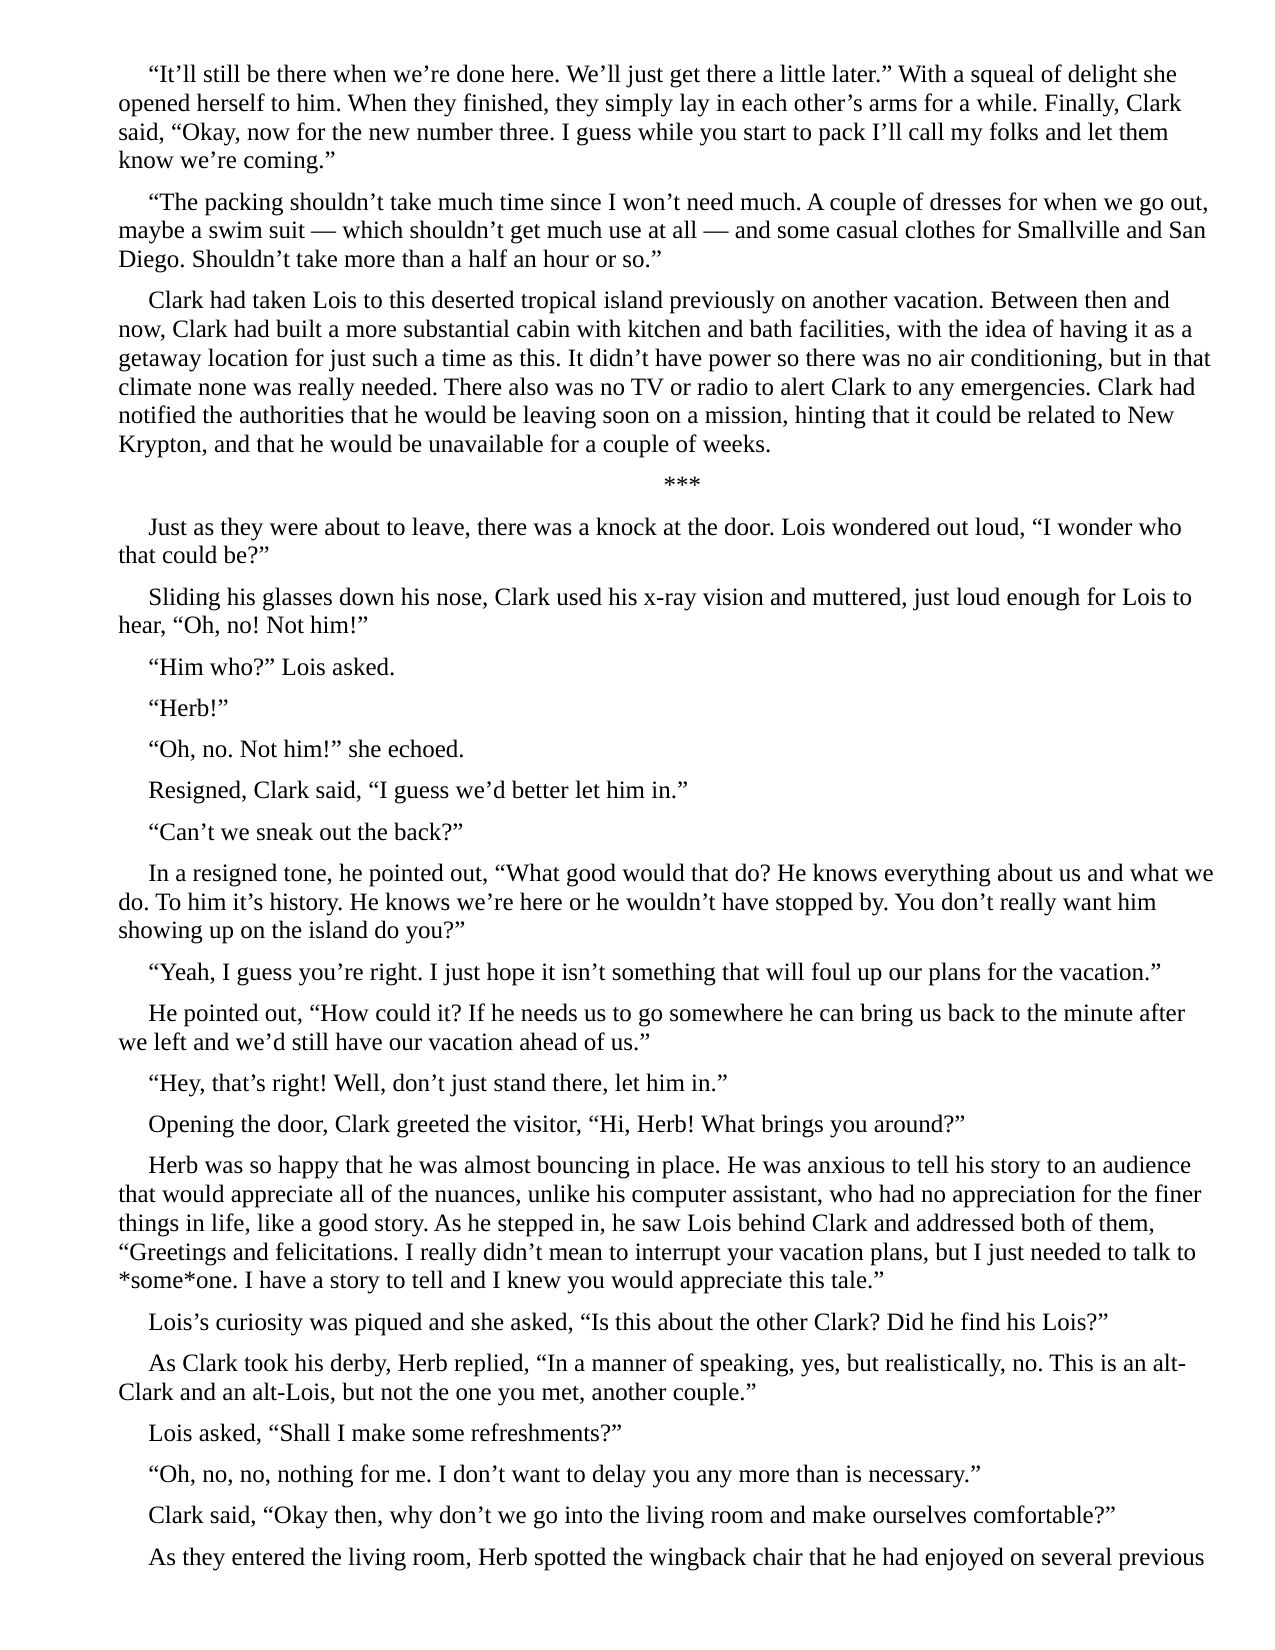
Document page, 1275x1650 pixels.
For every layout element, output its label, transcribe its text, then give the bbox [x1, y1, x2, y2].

text “Yeah, I guess you’re right. I just hope it isn’t something that will foul up our plans for the vacation.” [118, 957, 1216, 985]
text “The packing shouldn’t take much time since I won’t need much. A couple of dresses for when we go out, maybe a swim suit — which shouldn’t get much use at all — and some casual clothes for Smallville and San Diego. Shouldn’t take more than a half an hour or so.” [118, 187, 1216, 273]
text In a resigned tone, he pointed out, “What good would that do? He knows everything about us and what we do. To him it’s history. He knows we’re here or he wouldn’t have stopped by. You don’t really want him showing up on the island do you?” [118, 858, 1216, 944]
text Clark said, “Okay then, why don’t we go into the living room and make ourselves comfortable?” [118, 1500, 1216, 1529]
text As Clark took his derby, Herb replied, “In a manner of speaking, yes, but realistically, no. This is an alt-Clark and an alt-Lois, but not the one you met, another couple.” [118, 1348, 1216, 1405]
text *** [118, 470, 1216, 499]
text Clark had taken Lois to this deserted tropical island previously on another vacation. Between then and now, Clark had built a more substantial cabin with kitchen and bath facilities, with the idea of having it as a getaway location for just such a time as this. It didn’t have power so there was no air conditioning, but in that climate none was really needed. There also was no TV or radio to alert Clark to any emergencies. Clark had notified the authorities that he would be leaving soon on a mission, hinting that it could be related to New Krypton, and that he would be unavailable for a couple of weeks. [118, 285, 1216, 458]
text He pointed out, “How could it? If he needs us to go somewhere he can bring us back to the minute after we left and we’d still have our vacation ahead of us.” [118, 998, 1216, 1055]
text “Oh, no. Not him!” she echoed. [118, 734, 1216, 763]
text Resigned, Clark said, “I guess we’d better let him in.” [118, 775, 1216, 804]
text “Oh, no, no, nothing for me. I don’t want to delay you any more than is necessary.” [118, 1459, 1216, 1488]
text Lois’s curiosity was piqued and she asked, “Is this about the other Clark? Did he find his Lois?” [118, 1307, 1216, 1335]
text Opening the door, Clark greeted the visitor, “Hi, Herb! What brings you around?” [118, 1109, 1216, 1138]
text “Him who?” Lois asked. [118, 652, 1216, 680]
text “Herb!” [118, 693, 1216, 722]
text Sliding his glasses down his nose, Clark used his x-ray vision and muttered, just loud enough for Lois to hear, “Oh, no! Not him!” [118, 582, 1216, 639]
text “Can’t we sneak out the back?” [118, 817, 1216, 845]
text Herb was so happy that he was almost bouncing in place. He was anxious to tell his story to an audience that would appreciate all of the nuances, unlike his computer assistant, who had no appreciation for the finer things in life, like a good story. As he stepped in, he saw Lois behind Clark and addressed both of them, “Greetings and felicitations. I really didn’t mean to interrupt your vacation plans, but I just needed to talk to *some*one. I have a story to tell and I knew you would appreciate this tale.” [118, 1150, 1216, 1294]
text Lois asked, “Shall I make some refreshments?” [118, 1418, 1216, 1447]
text “Hey, that’s right! Well, don’t just stand there, let him in.” [118, 1068, 1216, 1097]
text “It’ll still be there when we’re done here. We’ll just get there a little later.” With a squeal of delight she opened herself to him. When they finished, they simply lay in each other’s arms for a while. Finally, Clark said, “Okay, now for the new number three. I guess while you start to pack I’ll call my folks and let them know we’re coming.” [118, 59, 1216, 174]
text Just as they were about to leave, there was a knock at the door. Lois wondered out loud, “I wonder who that could be?” [118, 512, 1216, 569]
text As they entered the living room, Herb spotted the wingback chair that he had enjoyed on several previous [118, 1542, 1216, 1570]
